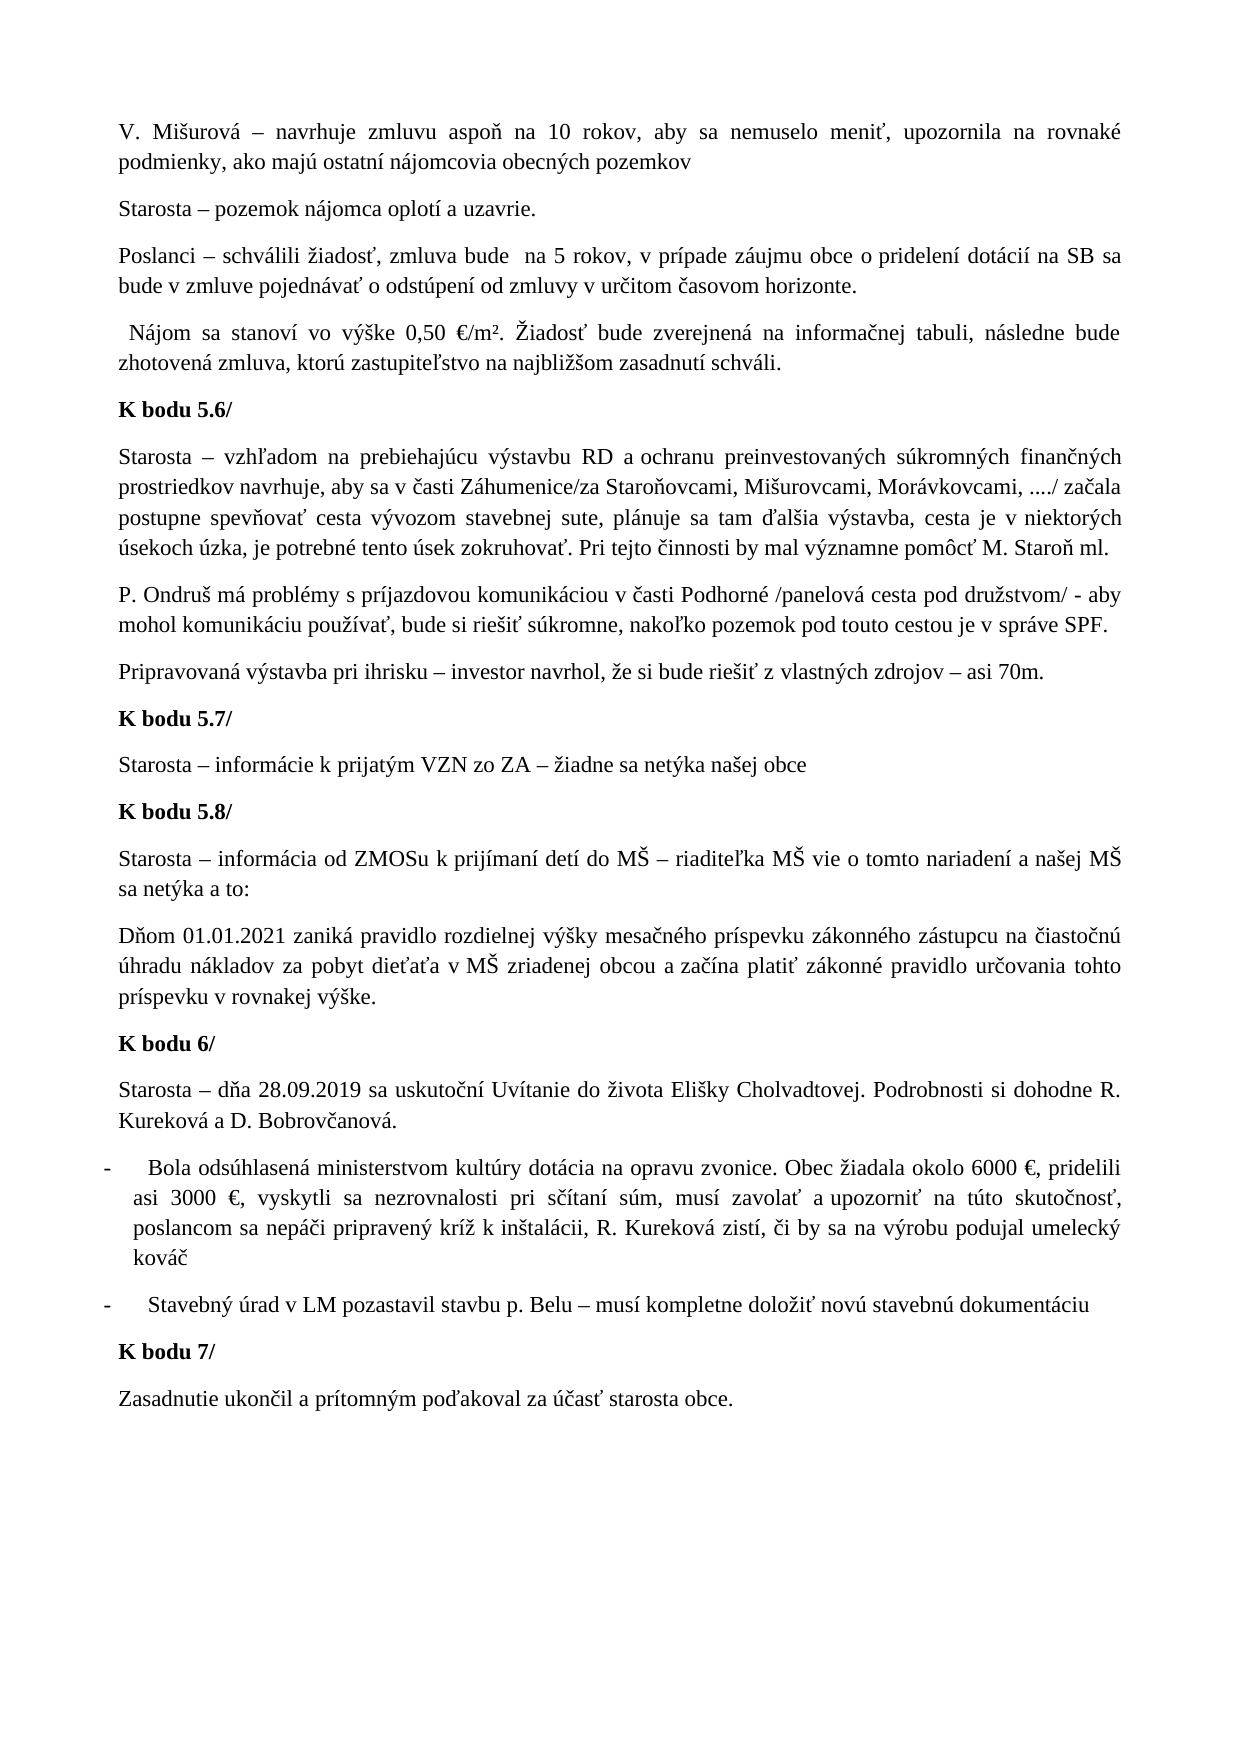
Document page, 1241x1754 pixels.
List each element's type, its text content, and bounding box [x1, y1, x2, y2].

text Dňom 01.01.2021 zaniká pravidlo rozdielnej výšky mesačného príspevku zákonného zástupcu na čiastočnú úhradu nákladov za pobyt dieťaťa v MŠ zriadenej obcou a začína platiť zákonné pravidlo určovania tohto príspevku v rovnakej výške. [118, 922, 1122, 1009]
text Starosta – informácia od ZMOSu k prijímaní detí do MŠ – riaditeľka MŠ vie o tomto nariadení a našej MŠ sa netýka a to: [118, 845, 1122, 902]
list Bola odsúhlasená ministerstvom kultúry dotácia na opravu zvonice. Obec žiadala okolo 6000 €, pridelili asi 3000 €, vyskytli sa nezrovnalosti pri sčítaní súm, musí zavolať a upozorniť na túto skutočnosť, poslancom sa nepáči pripravený kríž k inštalácii, R. Kureková zistí, či by sa na výrobu podujal umelecký kováč [103, 1153, 1122, 1271]
text Zasadnutie ukončil a prítomným poďakoval za účasť starosta obce. [118, 1385, 1122, 1411]
text K bodu 6/ [118, 1029, 1122, 1056]
text P. Ondruš má problémy s príjazdovou komunikáciou v časti Podhorné /panelová cesta pod družstvom/ - aby mohol komunikáciu používať, bude si riešiť súkromne, nakoľko pozemok pod touto cestou je v správe SPF. [118, 581, 1122, 637]
text V. Mišurová – navrhuje zmluvu aspoň na 10 rokov, aby sa nemuselo meniť, upozornila na rovnaké podmienky, ako majú ostatní nájomcovia obecných pozemkov [118, 118, 1122, 175]
list Stavebný úrad v LM pozastavil stavbu p. Belu – musí kompletne doložiť novú stavebnú dokumentáciu [103, 1291, 1122, 1317]
text K bodu 5.7/ [118, 704, 1122, 731]
text Starosta – informácie k prijatým VZN zo ZA – žiadne sa netýka našej obce [118, 751, 1122, 778]
text Poslanci – schválili žiadosť, zmluva bude na 5 rokov, v prípade záujmu obce o pridelení dotácií na SB sa bude v zmluve pojednávať o odstúpení od zmluvy v určitom časovom horizonte. [118, 242, 1122, 299]
text Starosta – dňa 28.09.2019 sa uskutoční Uvítanie do života Elišky Cholvadtovej. Podrobnosti si dohodne R. Kureková a D. Bobrovčanová. [118, 1076, 1122, 1133]
text Starosta – vzhľadom na prebiehajúcu výstavbu RD a ochranu preinvestovaných súkromných finančných prostriedkov navrhuje, aby sa v časti Záhumenice/za Staroňovcami, Mišurovcami, Morávkovcami, ..../ začala postupne spevňovať cesta vývozom stavebnej sute, plánuje sa tam ďalšia výstavba, cesta je v niektorých úsekoch úzka, je potrebné tento úsek zokruhovať. Pri tejto činnosti by mal významne pomôcť M. Staroň ml. [118, 443, 1122, 560]
text Pripravovaná výstavba pri ihrisku – investor navrhol, že si bude riešiť z vlastných zdrojov – asi 70m. [118, 658, 1122, 684]
text K bodu 7/ [118, 1338, 1122, 1364]
text K bodu 5.8/ [118, 798, 1122, 825]
text Starosta – pozemok nájomca oplotí a uzavrie. [118, 195, 1122, 222]
text K bodu 5.6/ [118, 396, 1122, 423]
text Nájom sa stanoví vo výške 0,50 €/m². Žiadosť bude zverejnená na informačnej tabuli, následne bude zhotovená zmluva, ktorú zastupiteľstvo na najbližšom zasadnutí schváli. [118, 319, 1122, 376]
